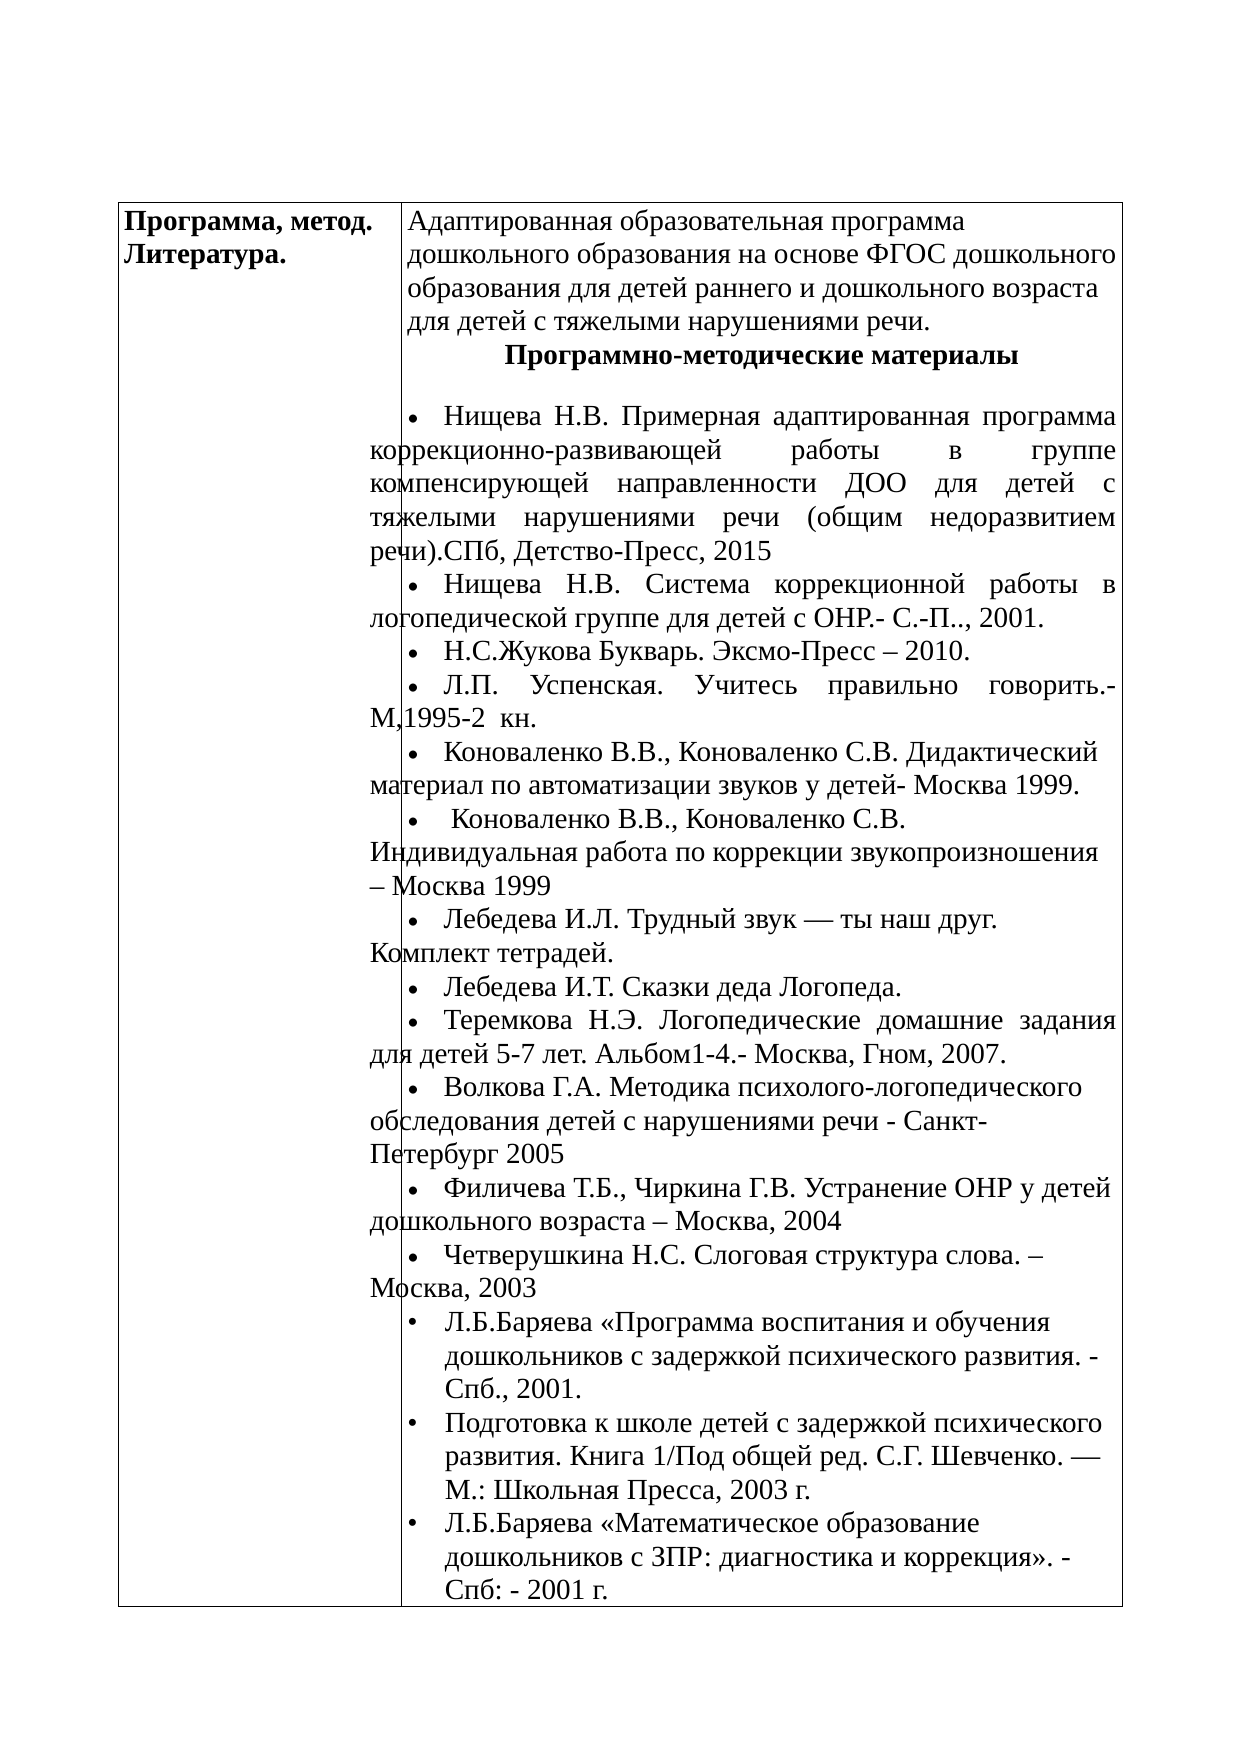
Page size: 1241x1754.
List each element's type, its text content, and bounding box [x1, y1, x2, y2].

table_header Программа, метод. Литература. [119, 203, 401, 1606]
table_header Адаптированная образовательная программа дошкольного образования на основе ФГОС дошкольного образования для детей раннего и дошкольного возраста для детей с тяжелыми нарушениями речи. Программно-методические материалы Нищева Н.В. Примерная адаптированная программа коррекционно-развивающей работы в группе компенсирующей направленности ДОО для детей с тяжелыми нарушениями речи (общим недоразвитием речи).СПб, Детство-Пресс, 2015 Нищева Н.В. Система коррекционной работы в логопедической группе для детей с ОНР.- С.-П.., 2001. Н.С.Жукова Букварь. Эксмо-Пресс – 2010. Л.П. Успенская. Учитесь правильно говорить.-М,1995-2 кн. Коноваленко В.В., Коноваленко С.В. Дидактический материал по автоматизации звуков у детей- Москва 1999. Коноваленко В.В., Коноваленко С.В. Индивидуальная работа по коррекции звукопроизношения – Москва 1999 Лебедева И.Л. Трудный звук — ты наш друг. Комплект тетрадей. Лебедева И.Т. Сказки деда Логопеда. Теремкова Н.Э. Логопедические домашние задания для детей 5-7 лет. Альбом1-4.- Москва, Гном, 2007. Волкова Г.А. Методика психолого-логопедического обследования детей с нарушениями речи - Санкт-Петербург 2005 Филичева Т.Б., Чиркина Г.В. Устранение ОНР у детей дошкольного возраста – Москва, 2004 Четверушкина Н.С. Слоговая структура слова. – Москва, 2003 Л.Б.Баряева «Программа воспитания и обучения дошкольников с задержкой психического развития. - Спб., 2001. Подготовка к школе детей с задержкой психического развития. Книга 1/Под общей ред. С.Г. Шевченко. —М.: Школьная Пресса, 2003 г. Л.Б.Баряева «Математическое образование дошкольников с ЗПР: диагностика и коррекция». -Спб: - 2001 г. И.А.Морозова, М.А. Пушкарева «Ознакомление с окружающим миром. Конспекты занятий. Для работы с детьми с ЗПР» И.А.Морозова, М.А. Пушкарева «Формирование элементарных математических представлений. Конспекты занятий. Для работы с детьми с ЗПР» Е.А. Екжанова, Е.А. Стребелева: Коррекционно развивающее обучение и воспитание. Программа дошкольных образовательных учреждений компенсирующего вида для детей с нарушением интеллекта. М., 2005. [402, 203, 1122, 1606]
